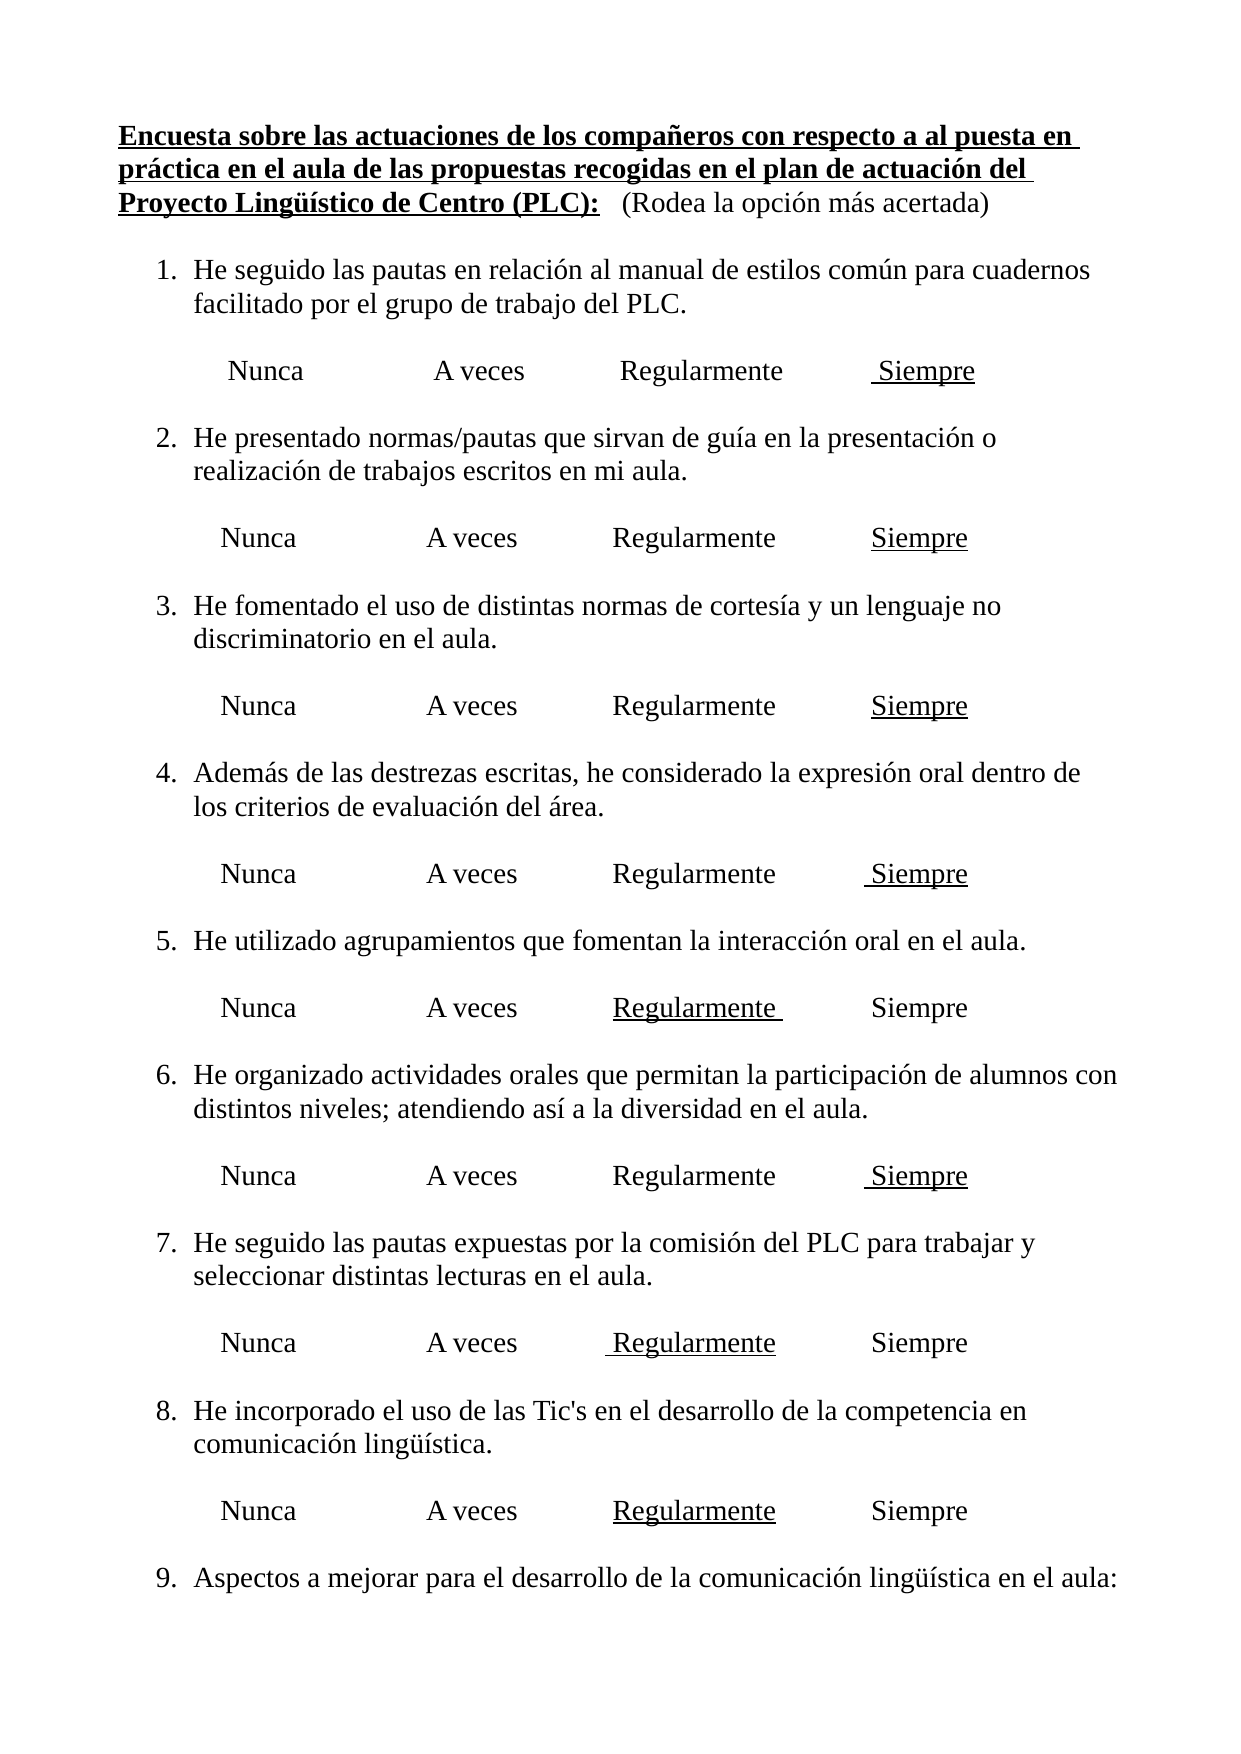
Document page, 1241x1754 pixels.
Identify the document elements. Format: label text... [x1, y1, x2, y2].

list He organizado actividades orales que permitan la participación de alumnos con distintos niveles; atendiendo así a la diversidad en el aula. [156, 1057, 1122, 1124]
text Nunca A veces Regularmente Siempre [118, 1158, 1122, 1191]
list He fomentado el uso de distintas normas de cortesía y un lenguaje no discriminatorio en el aula. [156, 588, 1122, 655]
list He incorporado el uso de las Tic's en el desarrollo de la competencia en comunicación lingüística. [156, 1393, 1122, 1460]
text Nunca A veces Regularmente Siempre [118, 1493, 1122, 1527]
list He seguido las pautas en relación al manual de estilos común para cuadernos facilitado por el grupo de trabajo del PLC. [156, 252, 1122, 319]
list He seguido las pautas expuestas por la comisión del PLC para trabajar y seleccionar distintas lecturas en el aula. [156, 1225, 1122, 1292]
text Encuesta sobre las actuaciones de los compañeros con respecto a al puesta en práctica en el aula de las propuestas recogidas en el plan de actuación del Proyecto Lingüístico de Centro (PLC): (Rodea la opción más acertada) [118, 118, 1122, 219]
text Nunca A veces Regularmente Siempre [118, 688, 1122, 722]
list He presentado normas/pautas que sirvan de guía en la presentación o realización de trabajos escritos en mi aula. [156, 420, 1122, 487]
list Además de las destrezas escritas, he considerado la expresión oral dentro de los criterios de evaluación del área. [156, 755, 1122, 822]
text Nunca A veces Regularmente Siempre [118, 521, 1122, 554]
list Aspectos a mejorar para el desarrollo de la comunicación lingüística en el aula: [156, 1560, 1122, 1594]
text Nunca A veces Regularmente Siempre [118, 353, 1122, 386]
text Nunca A veces Regularmente Siempre [118, 990, 1122, 1024]
text Nunca A veces Regularmente Siempre [118, 856, 1122, 889]
list He utilizado agrupamientos que fomentan la interacción oral en el aula. [156, 923, 1122, 957]
text Nunca A veces Regularmente Siempre [118, 1326, 1122, 1359]
